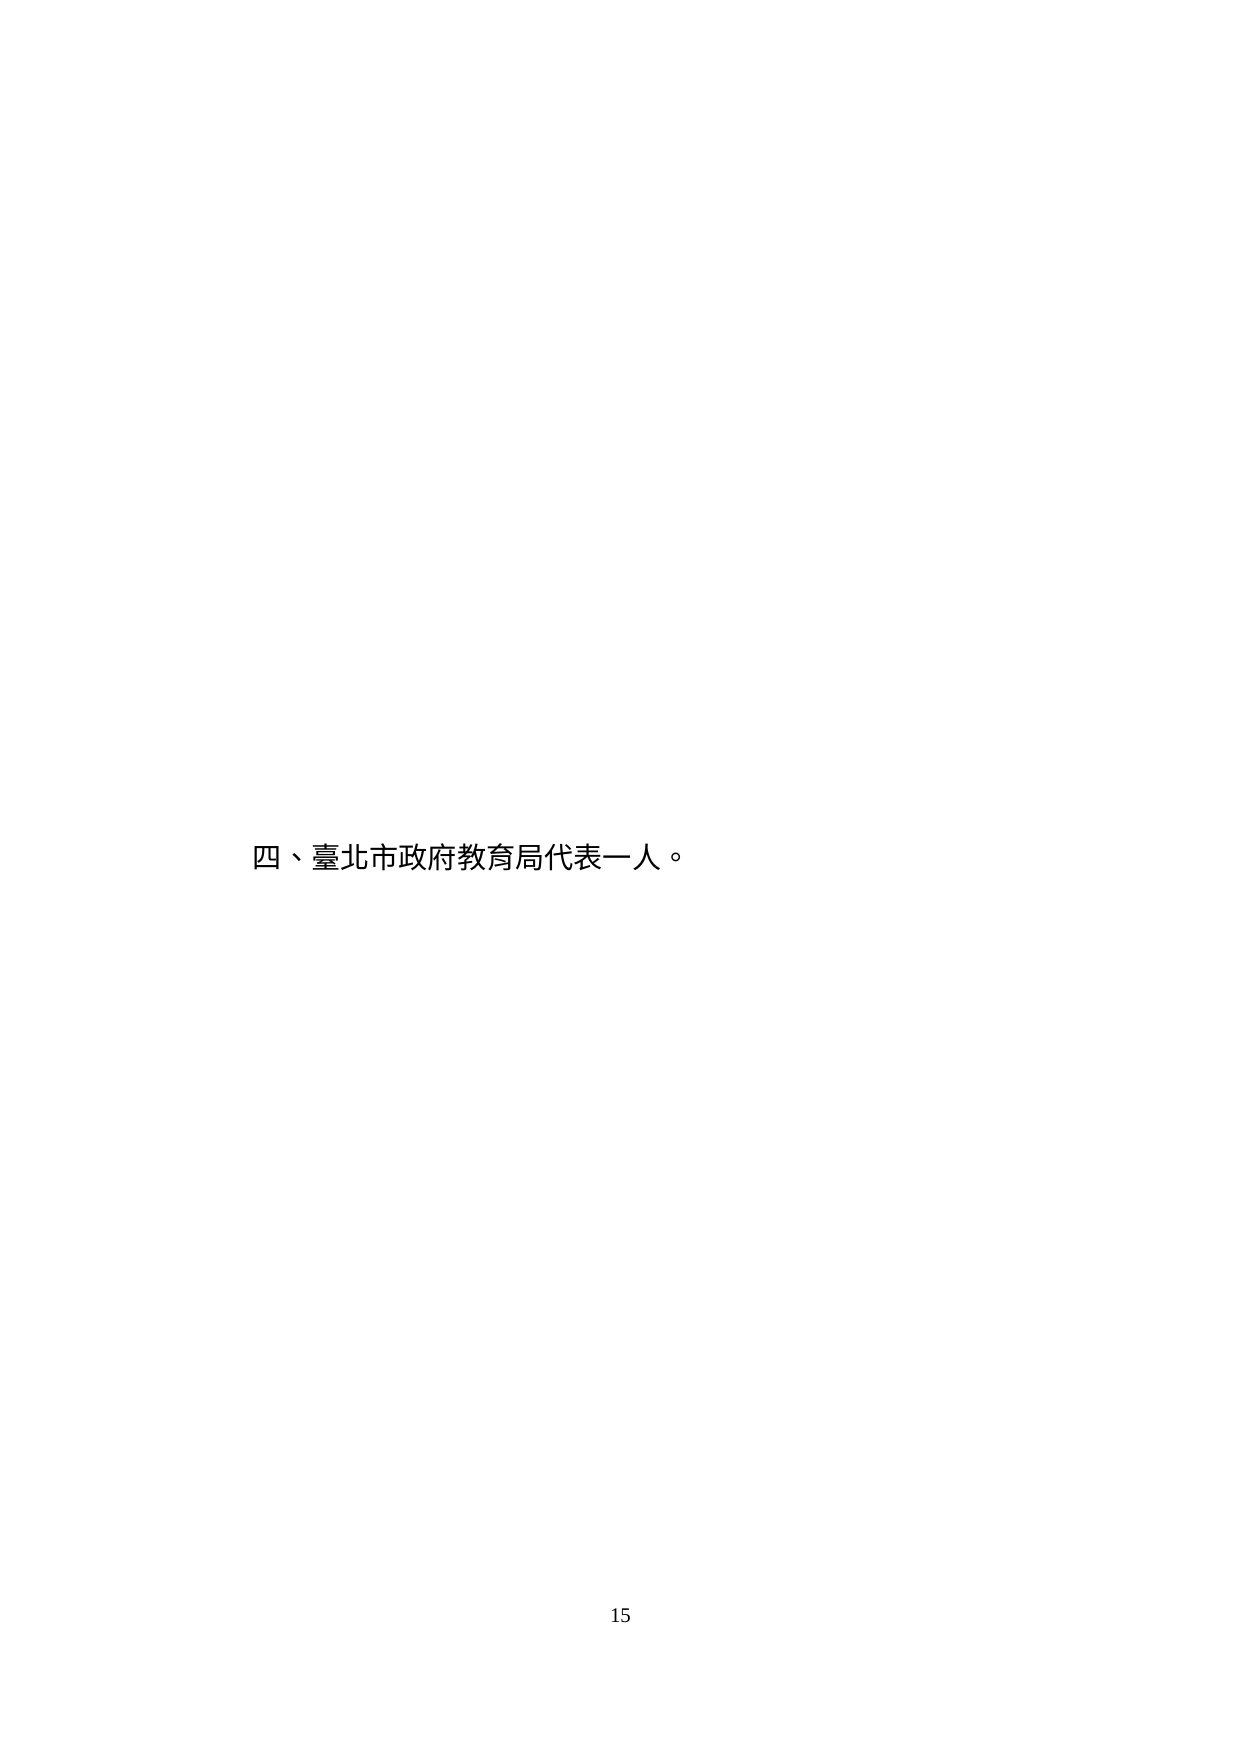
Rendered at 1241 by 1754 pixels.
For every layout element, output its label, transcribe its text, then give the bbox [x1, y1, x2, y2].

text 四、臺北市政府教育局代表一人。 [148, 814, 1092, 877]
